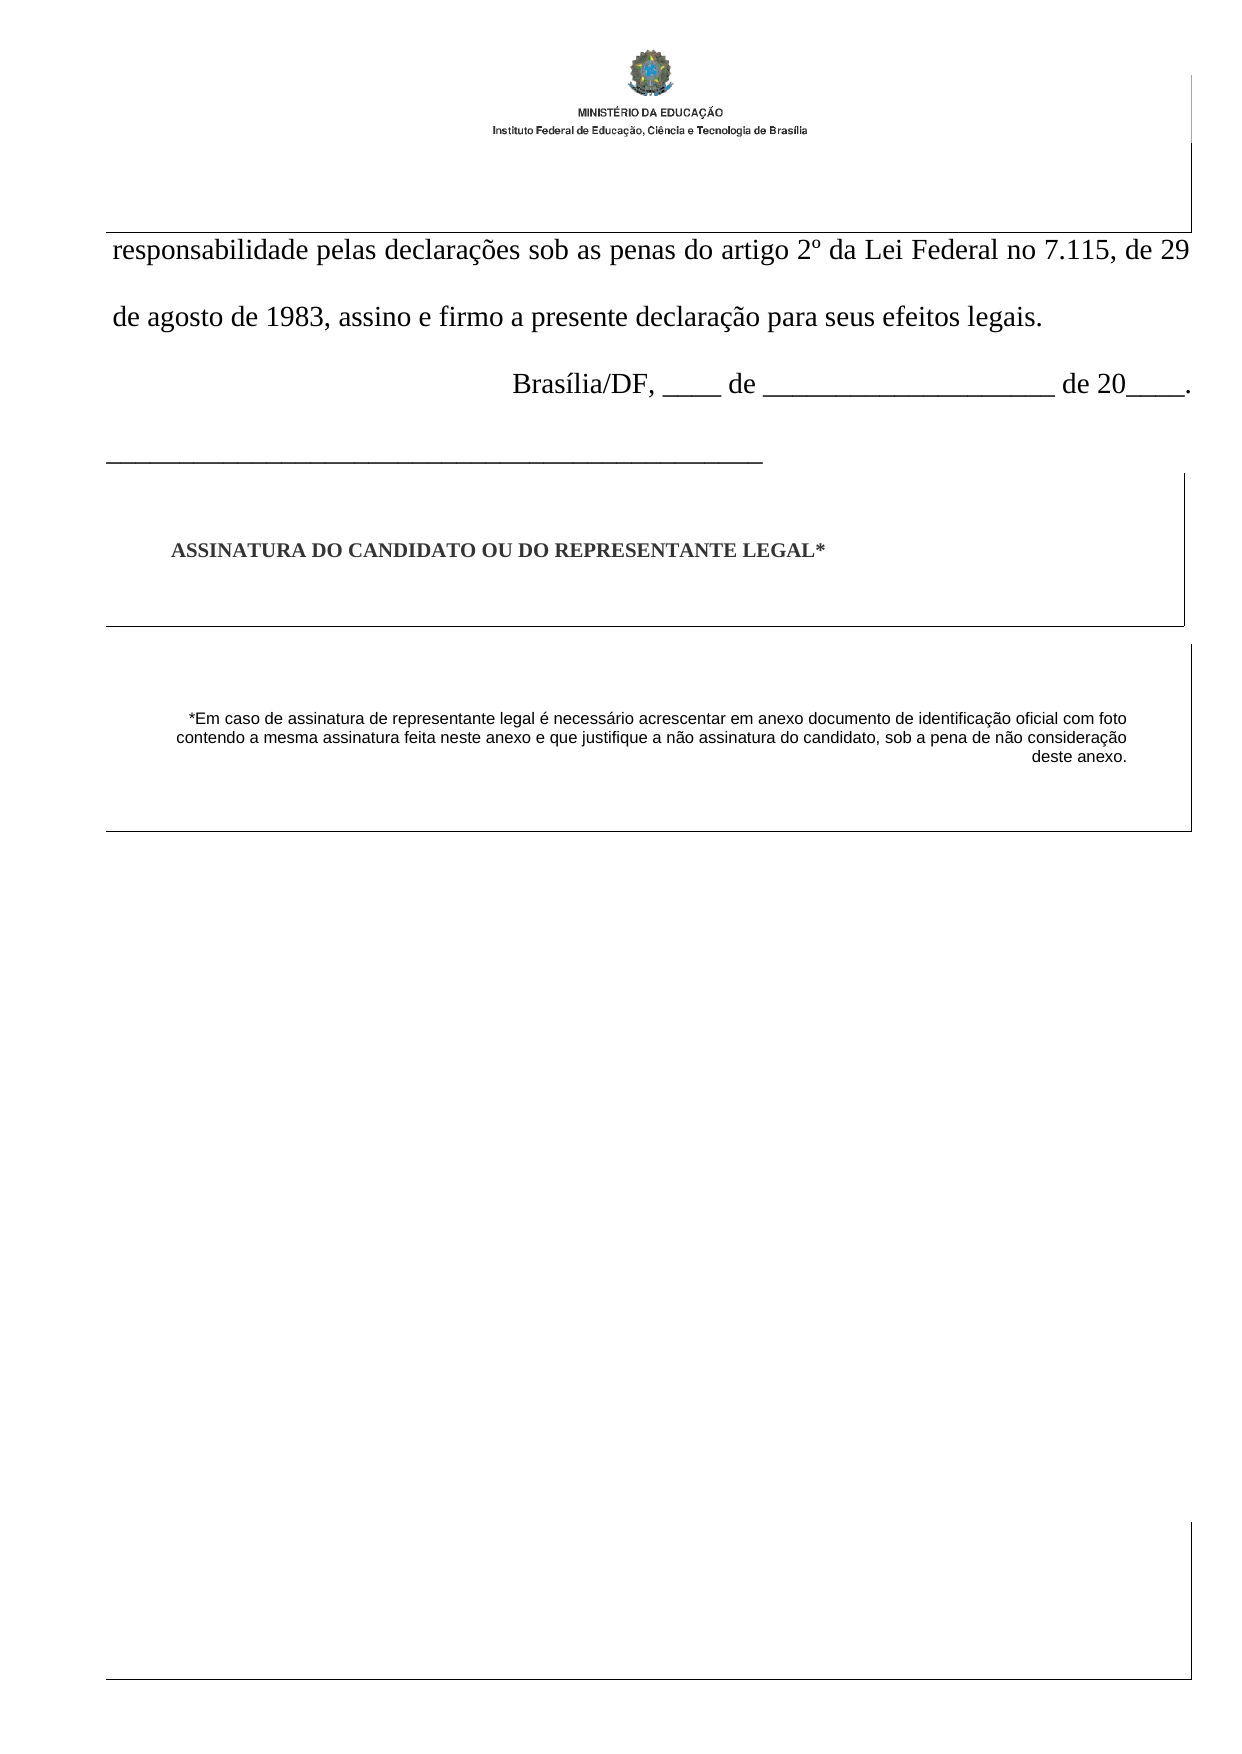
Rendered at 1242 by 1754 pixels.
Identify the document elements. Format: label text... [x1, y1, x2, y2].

subtitle ASSINATURA DO CANDIDATO OU DO REPRESENTANTE LEGAL* [106, 473, 1184, 626]
text responsabilidade pelas declarações sob as penas do artigo 2º da Lei Federal no 7.115, de 29 de agosto de 1983, assino e firmo a presente declaração para seus efeitos legais. [112, 232, 1192, 333]
text Brasília/DF, ____ de ____________________ de 20____. [112, 366, 1192, 400]
text _____________________________________________ [106, 433, 1192, 467]
text *Em caso de assinatura de representante legal é necessário acrescentar em anexo documento de identificação oficial com foto contendo a mesma assinatura feita neste anexo e que justifique a não assinatura do candidato, sob a pena de não consideração deste anexo. [106, 644, 1191, 831]
